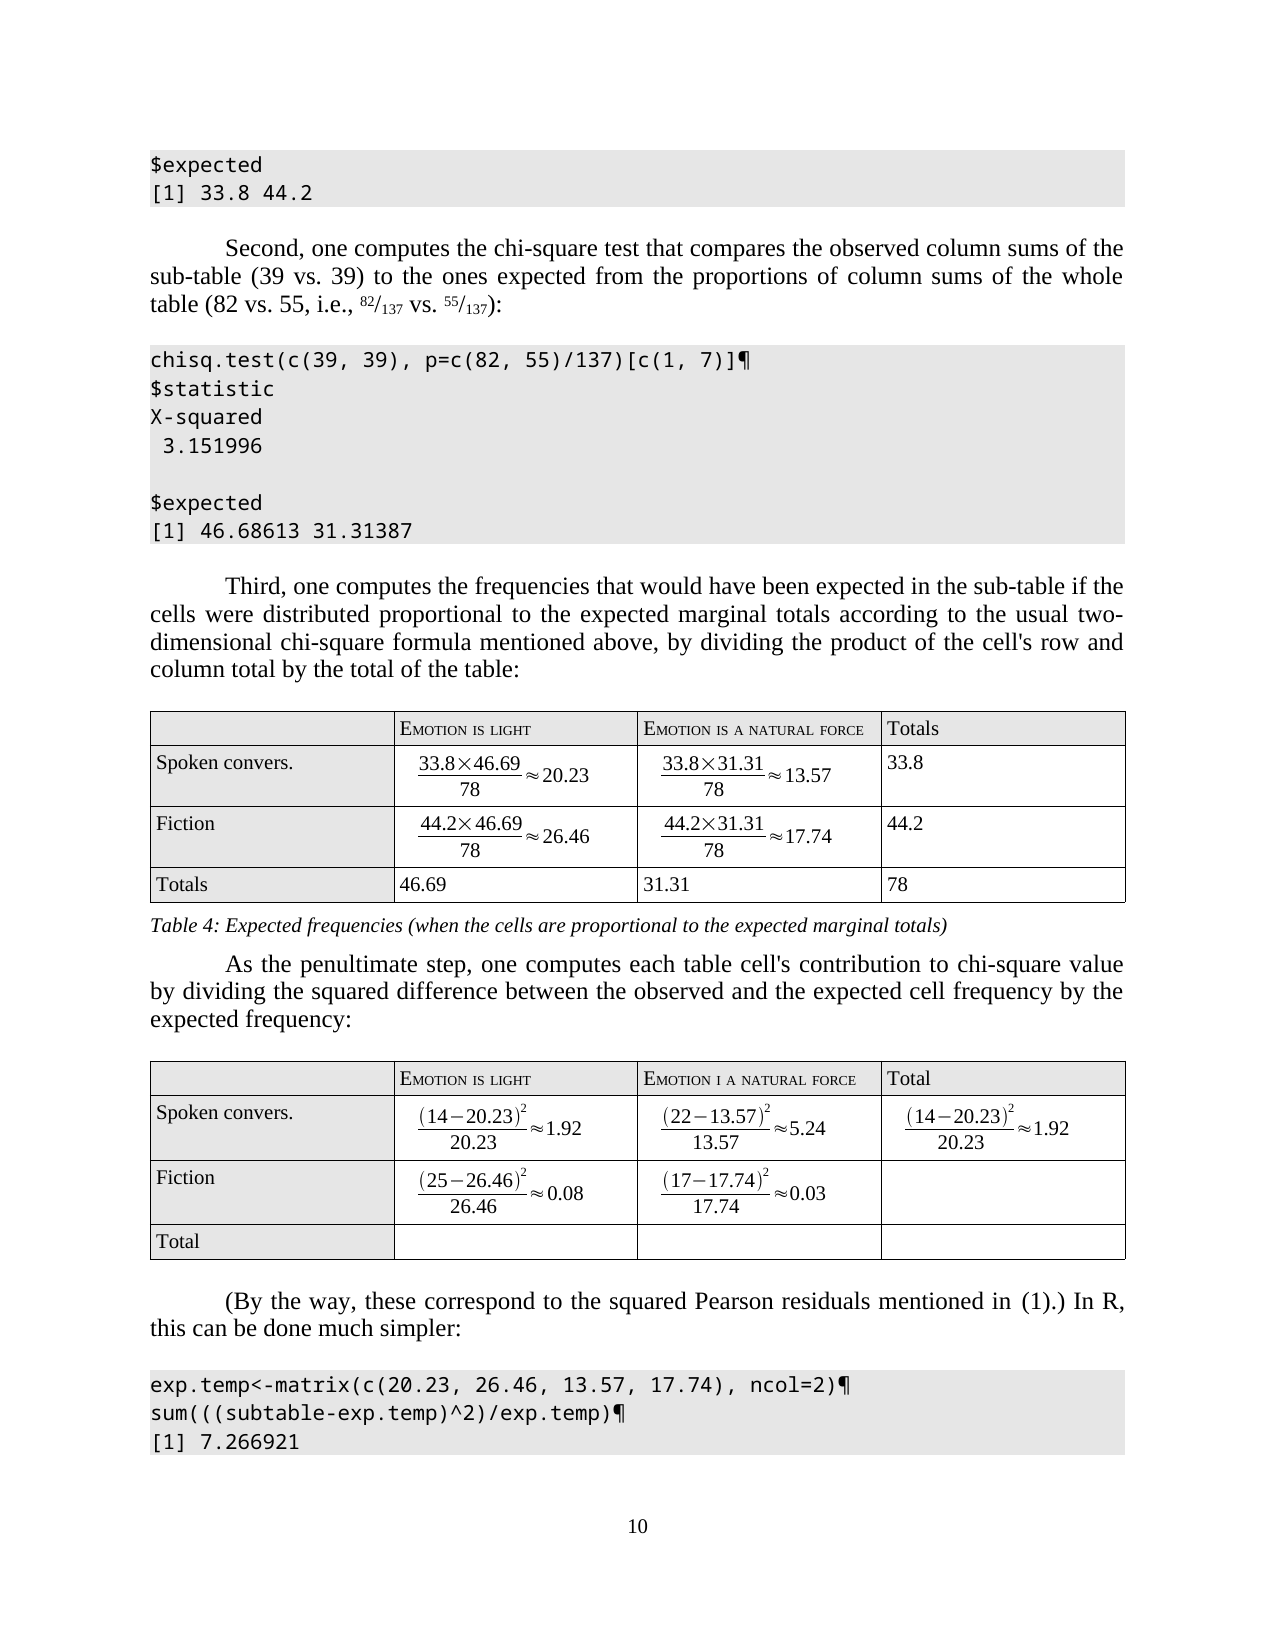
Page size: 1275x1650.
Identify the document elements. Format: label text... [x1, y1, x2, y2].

table_header [151, 712, 394, 745]
text Table 4: Expected frequencies (when the cells are proportional to the expected marginal totals) [150, 914, 1125, 937]
text Third, one computes the frequencies that would have been expected in the sub-table if the cells were distributed proportional to the expected marginal totals according to the usual two-dimensional chi-square formula mentioned above, by dividing the product of the cell's row and column total by the total of the table: [150, 572, 1125, 683]
text [1] 46.68613 31.31387 [150, 516, 1125, 544]
table_cell Totals [151, 868, 394, 902]
table_cell Fiction [151, 1161, 394, 1224]
text sum(((subtable-exp.temp)^2)/exp.temp)¶ [150, 1398, 1125, 1427]
table_cell 46.69 [395, 868, 637, 902]
table_cell [638, 807, 881, 867]
table_cell [395, 746, 637, 806]
text chisq.test(c(39, 39), p=c(82, 55)/137)[c(1, 7)]¶ [150, 345, 1125, 374]
text As the penultimate step, one computes each table cell's contribution to chi-square value by dividing the squared difference between the observed and the expected cell frequency by the expected frequency: [150, 950, 1125, 1033]
table_cell [395, 1161, 637, 1224]
table_cell Spoken convers. [151, 1096, 394, 1160]
table_cell Total [151, 1225, 394, 1259]
text X-squared [150, 402, 1125, 431]
table_header Totals [882, 712, 1125, 745]
table_cell Fiction [151, 807, 394, 867]
table_header Emotion i a natural force [638, 1062, 881, 1095]
table_cell [882, 1225, 1125, 1259]
text (By the way, these correspond to the squared Pearson residuals mentioned in (1).) In R, this can be done much simpler: [150, 1287, 1125, 1342]
text exp.temp<-matrix(c(20.23, 26.46, 13.57, 17.74), ncol=2)¶ [150, 1370, 1125, 1398]
table_cell [638, 1096, 881, 1160]
table_header Total [882, 1062, 1125, 1095]
table_cell Spoken convers. [151, 746, 394, 806]
table_cell 44.2 [882, 807, 1125, 867]
table_cell 31.31 [638, 868, 881, 902]
text [1] 33.8 44.2 [150, 178, 1125, 207]
table_header Emotion is light [395, 1062, 637, 1095]
table_cell [638, 1225, 881, 1259]
table_cell [638, 1161, 881, 1224]
table_cell 78 [882, 868, 1125, 902]
text Second, one computes the chi-square test that compares the observed column sums of the sub-table (39 vs. 39) to the ones expected from the proportions of column sums of the whole table (82 vs. 55, i.e., 82/137 vs. 55/137): [150, 234, 1125, 318]
table_cell [882, 1096, 1125, 1160]
text 3.151996 [150, 431, 1125, 459]
text $statistic [150, 374, 1125, 402]
table_header [151, 1062, 394, 1095]
table_cell [395, 807, 637, 867]
text $expected [150, 488, 1125, 516]
text $expected [150, 150, 1125, 178]
text [1] 7.266921 [150, 1427, 1125, 1455]
table_cell 33.8 [882, 746, 1125, 806]
table_header Emotion is light [395, 712, 637, 745]
table_cell [395, 1096, 637, 1160]
table_header Emotion is a natural force [638, 712, 881, 745]
table_cell [882, 1161, 1125, 1224]
table_cell [395, 1225, 637, 1259]
table_cell [638, 746, 881, 806]
